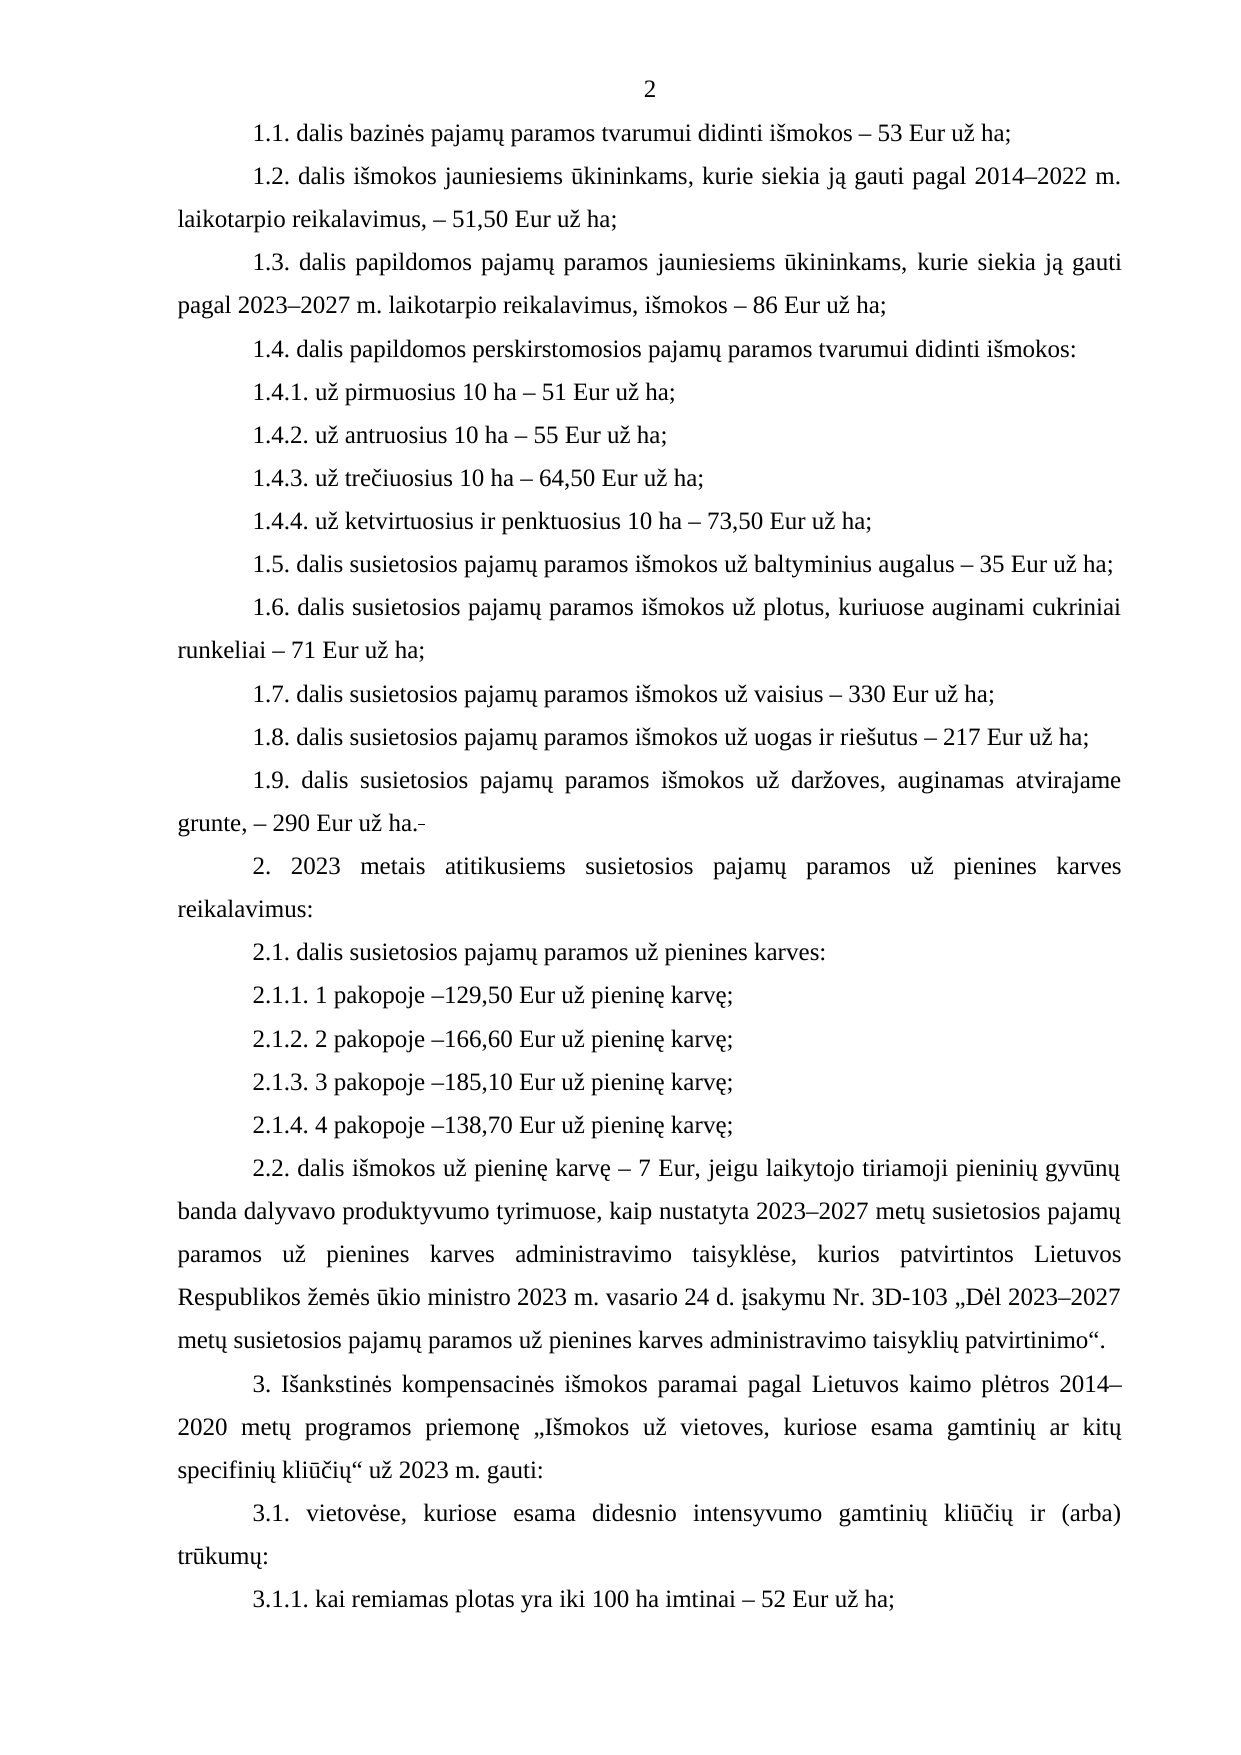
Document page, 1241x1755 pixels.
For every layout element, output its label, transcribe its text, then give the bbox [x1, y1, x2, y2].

text 2.1. dalis susietosios pajamų paramos už pienines karves: [177, 937, 1122, 966]
text 3. Išankstinės kompensacinės išmokos paramai pagal Lietuvos kaimo plėtros 2014–2020 metų programos priemonę „Išmokos už vietoves, kuriose esama gamtinių ar kitų specifinių kliūčių“ už 2023 m. gauti: [177, 1369, 1122, 1484]
text 1.6. dalis susietosios pajamų paramos išmokos už plotus, kuriuose auginami cukriniai runkeliai – 71 Eur už ha; [177, 592, 1122, 664]
text 1.1. dalis bazinės pajamų paramos tvarumui didinti išmokos – 53 Eur už ha; [177, 118, 1122, 147]
text 1.4.1. už pirmuosius 10 ha – 51 Eur už ha; [177, 377, 1122, 406]
text 2.1.4. 4 pakopoje –138,70 Eur už pieninę karvę; [177, 1110, 1122, 1139]
text 1.4.2. už antruosius 10 ha – 55 Eur už ha; [177, 420, 1122, 449]
text 1.7. dalis susietosios pajamų paramos išmokos už vaisius – 330 Eur už ha; [177, 679, 1122, 707]
text 1.4.3. už trečiuosius 10 ha – 64,50 Eur už ha; [177, 463, 1122, 492]
text 3.1. vietovėse, kuriose esama didesnio intensyvumo gamtinių kliūčių ir (arba) trūkumų: [177, 1498, 1122, 1570]
text 1.4.4. už ketvirtuosius ir penktuosius 10 ha – 73,50 Eur už ha; [177, 506, 1122, 535]
text 1.4. dalis papildomos perskirstomosios pajamų paramos tvarumui didinti išmokos: [177, 334, 1122, 362]
text 1.3. dalis papildomos pajamų paramos jauniesiems ūkininkams, kurie siekia ją gauti pagal 2023–2027 m. laikotarpio reikalavimus, išmokos – 86 Eur už ha; [177, 247, 1122, 319]
text 1.5. dalis susietosios pajamų paramos išmokos už baltyminius augalus – 35 Eur už ha; [177, 549, 1122, 578]
text 2.1.2. 2 pakopoje –166,60 Eur už pieninę karvę; [177, 1024, 1122, 1052]
text 3.1.1. kai remiamas plotas yra iki 100 ha imtinai – 52 Eur už ha; [177, 1584, 1122, 1613]
text 1.9. dalis susietosios pajamų paramos išmokos už daržoves, auginamas atvirajame grunte, – 290 Eur už ha. [177, 765, 1122, 837]
text 1.8. dalis susietosios pajamų paramos išmokos už uogas ir riešutus – 217 Eur už ha; [177, 722, 1122, 751]
text 2. 2023 metais atitikusiems susietosios pajamų paramos už pienines karves reikalavimus: [177, 851, 1122, 923]
text 1.2. dalis išmokos jauniesiems ūkininkams, kurie siekia ją gauti pagal 2014–2022 m. laikotarpio reikalavimus, – 51,50 Eur už ha; [177, 161, 1122, 233]
text 2.1.3. 3 pakopoje –185,10 Eur už pieninę karvę; [177, 1067, 1122, 1096]
text 2.2. dalis išmokos už pieninę karvę – 7 Eur, jeigu laikytojo tiriamoji pieninių gyvūnų banda dalyvavo produktyvumo tyrimuose, kaip nustatyta 2023–2027 metų susietosios pajamų paramos už pienines karves administravimo taisyklėse, kurios patvirtintos Lietuvos Respublikos žemės ūkio ministro 2023 m. vasario 24 d. įsakymu Nr. 3D-103 „Dėl 2023–2027 metų susietosios pajamų paramos už pienines karves administravimo taisyklių patvirtinimo“. [177, 1153, 1122, 1354]
text 2.1.1. 1 pakopoje –129,50 Eur už pieninę karvę; [177, 981, 1122, 1009]
